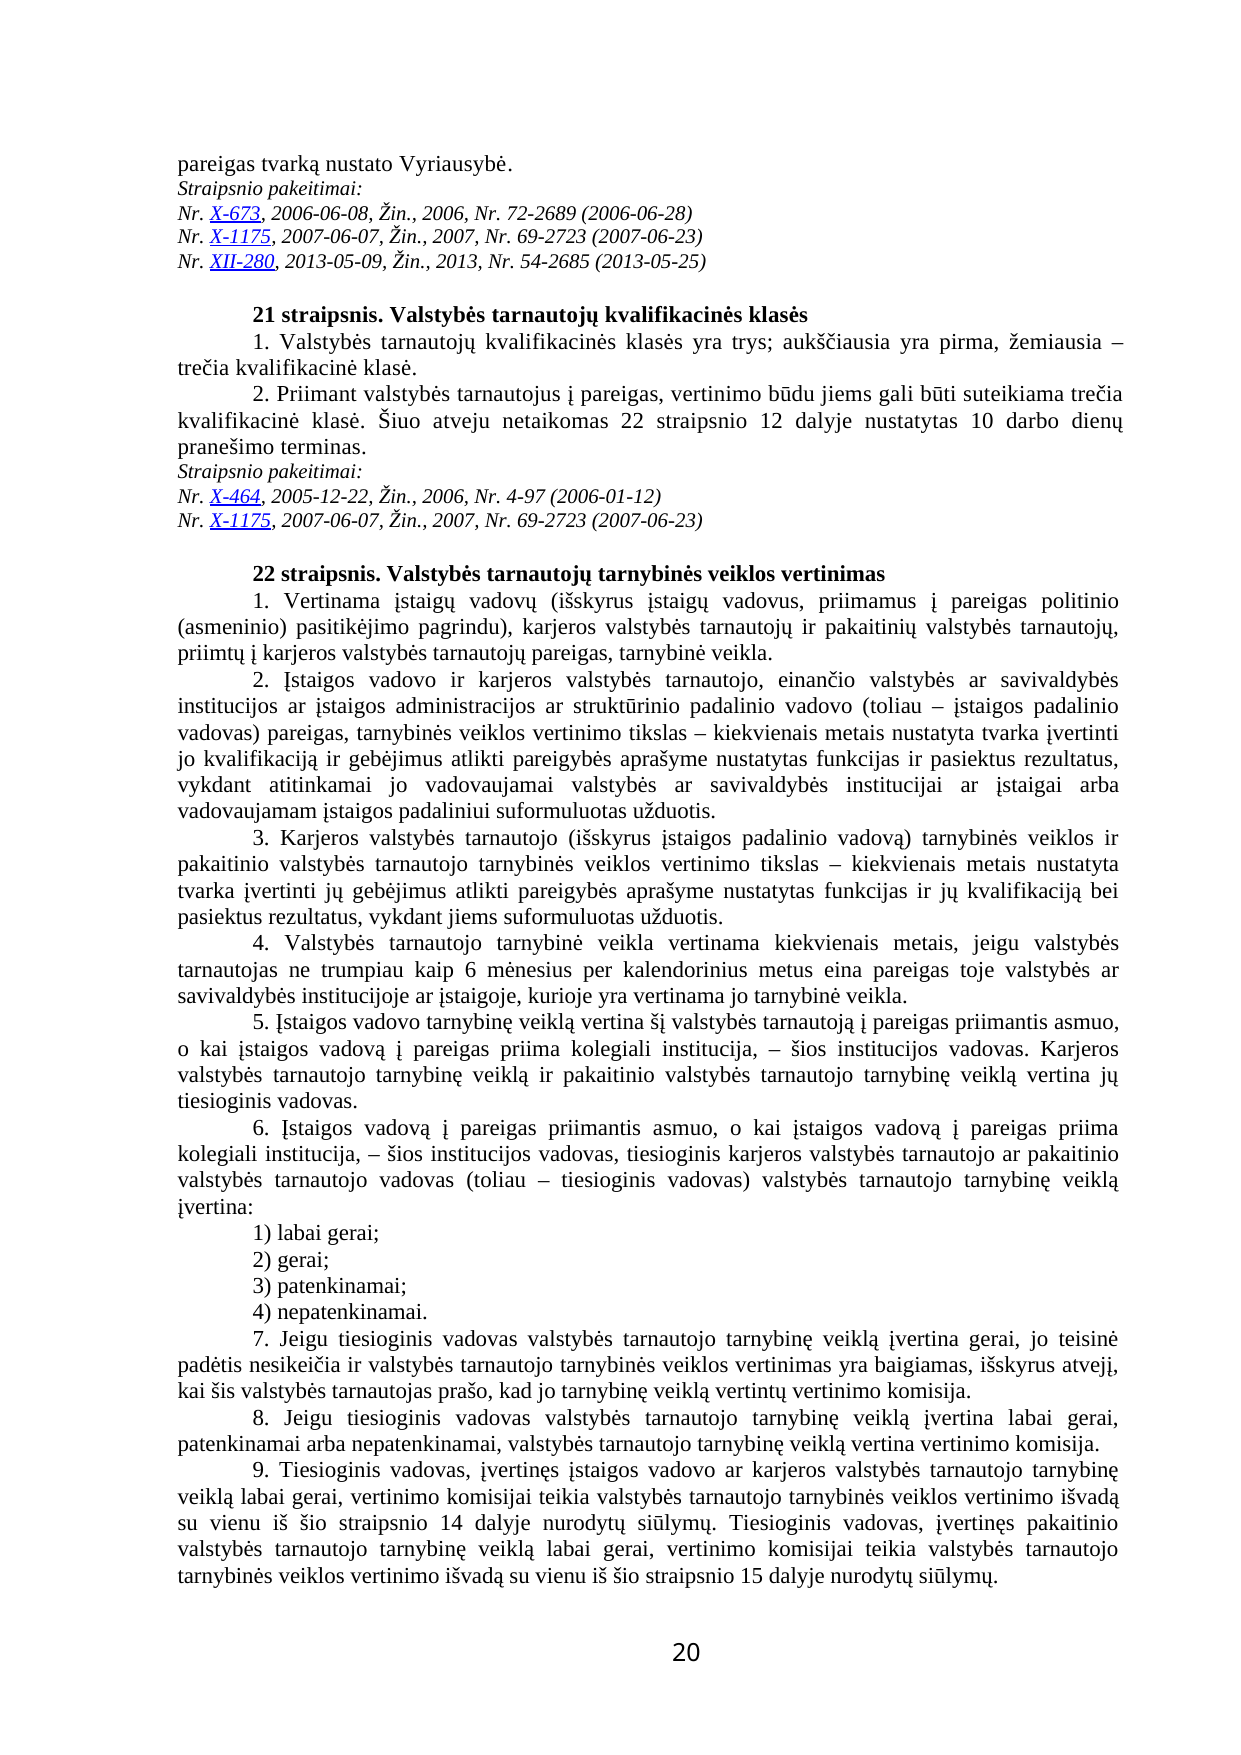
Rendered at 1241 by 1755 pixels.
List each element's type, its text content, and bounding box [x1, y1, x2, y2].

text 8. Jeigu tiesioginis vadovas valstybės tarnautojo tarnybinę veiklą įvertina labai gerai, patenkinamai arba nepatenkinamai, valstybės tarnautojo tarnybinę veiklą vertina vertinimo komisija. [177, 1404, 1120, 1456]
text pareigas tvarką nustato Vyriausybė. [177, 150, 1126, 176]
text 6. Įstaigos vadovą į pareigas priimantis asmuo, o kai įstaigos vadovą į pareigas priima kolegiali institucija, – šios institucijos vadovas, tiesioginis karjeros valstybės tarnautojo ar pakaitinio valstybės tarnautojo vadovas (toliau – tiesioginis vadovas) valstybės tarnautojo tarnybinę veiklą įvertina: [177, 1114, 1120, 1219]
text 21 straipsnis. Valstybės tarnautojų kvalifikacinės klasės [177, 301, 1126, 328]
text 1. Vertinama įstaigų vadovų (išskyrus įstaigų vadovus, priimamus į pareigas politinio (asmeninio) pasitikėjimo pagrindu), karjeros valstybės tarnautojų ir pakaitinių valstybės tarnautojų, priimtų į karjeros valstybės tarnautojų pareigas, tarnybinė veikla. [177, 587, 1120, 666]
text 9. Tiesioginis vadovas, įvertinęs įstaigos vadovo ar karjeros valstybės tarnautojo tarnybinę veiklą labai gerai, vertinimo komisijai teikia valstybės tarnautojo tarnybinės veiklos vertinimo išvadą su vienu iš šio straipsnio 14 dalyje nurodytų siūlymų. Tiesioginis vadovas, įvertinęs pakaitinio valstybės tarnautojo tarnybinę veiklą labai gerai, vertinimo komisijai teikia valstybės tarnautojo tarnybinės veiklos vertinimo išvadą su vienu iš šio straipsnio 15 dalyje nurodytų siūlymų. [177, 1456, 1120, 1588]
text 1. Valstybės tarnautojų kvalifikacinės klasės yra trys; aukščiausia yra pirma, žemiausia – trečia kvalifikacinė klasė. [177, 328, 1126, 380]
text Straipsnio pakeitimai: [177, 459, 1126, 483]
text Straipsnio pakeitimai: [177, 176, 1120, 200]
text 5. Įstaigos vadovo tarnybinę veiklą vertina šį valstybės tarnautoją į pareigas priimantis asmuo, o kai įstaigos vadovą į pareigas priima kolegiali institucija, – šios institucijos vadovas. Karjeros valstybės tarnautojo tarnybinę veiklą ir pakaitinio valstybės tarnautojo tarnybinę veiklą vertina jų tiesioginis vadovas. [177, 1008, 1120, 1114]
text Nr. XII-280, 2013-05-09, Žin., 2013, Nr. 54-2685 (2013-05-25) [177, 248, 1120, 273]
text 2. Priimant valstybės tarnautojus į pareigas, vertinimo būdu jiems gali būti suteikiama trečia kvalifikacinė klasė. Šiuo atveju netaikomas 22 straipsnio 12 dalyje nustatytas 10 darbo dienų pranešimo terminas. [177, 380, 1126, 459]
text 3) patenkinamai; [177, 1272, 1120, 1298]
text 4) nepatenkinamai. [177, 1298, 1120, 1325]
text 22 straipsnis. Valstybės tarnautojų tarnybinės veiklos vertinimas [177, 560, 1120, 587]
text Nr. X-1175, 2007-06-07, Žin., 2007, Nr. 69-2723 (2007-06-23) [177, 508, 1120, 532]
text 4. Valstybės tarnautojo tarnybinė veikla vertinama kiekvienais metais, jeigu valstybės tarnautojas ne trumpiau kaip 6 mėnesius per kalendorinius metus eina pareigas toje valstybės ar savivaldybės institucijoje ar įstaigoje, kurioje yra vertinama jo tarnybinė veikla. [177, 929, 1120, 1008]
text Nr. X-464, 2005-12-22, Žin., 2006, Nr. 4-97 (2006-01-12) [177, 483, 1120, 508]
text Nr. X-1175, 2007-06-07, Žin., 2007, Nr. 69-2723 (2007-06-23) [177, 224, 1120, 248]
text Nr. X-673, 2006-06-08, Žin., 2006, Nr. 72-2689 (2006-06-28) [177, 200, 1120, 224]
text 7. Jeigu tiesioginis vadovas valstybės tarnautojo tarnybinę veiklą įvertina gerai, jo teisinė padėtis nesikeičia ir valstybės tarnautojo tarnybinės veiklos vertinimas yra baigiamas, išskyrus atvejį, kai šis valstybės tarnautojas prašo, kad jo tarnybinę veiklą vertintų vertinimo komisija. [177, 1325, 1120, 1404]
text 2) gerai; [177, 1246, 1120, 1272]
text 2. Įstaigos vadovo ir karjeros valstybės tarnautojo, einančio valstybės ar savivaldybės institucijos ar įstaigos administracijos ar struktūrinio padalinio vadovo (toliau – įstaigos padalinio vadovas) pareigas, tarnybinės veiklos vertinimo tikslas – kiekvienais metais nustatyta tvarka įvertinti jo kvalifikaciją ir gebėjimus atlikti pareigybės aprašyme nustatytas funkcijas ir pasiektus rezultatus, vykdant atitinkamai jo vadovaujamai valstybės ar savivaldybės institucijai ar įstaigai arba vadovaujamam įstaigos padaliniui suformuluotas užduotis. [177, 666, 1120, 824]
text 3. Karjeros valstybės tarnautojo (išskyrus įstaigos padalinio vadovą) tarnybinės veiklos ir pakaitinio valstybės tarnautojo tarnybinės veiklos vertinimo tikslas – kiekvienais metais nustatyta tvarka įvertinti jų gebėjimus atlikti pareigybės aprašyme nustatytas funkcijas ir jų kvalifikaciją bei pasiektus rezultatus, vykdant jiems suformuluotas užduotis. [177, 824, 1120, 929]
text 1) labai gerai; [177, 1219, 1120, 1246]
